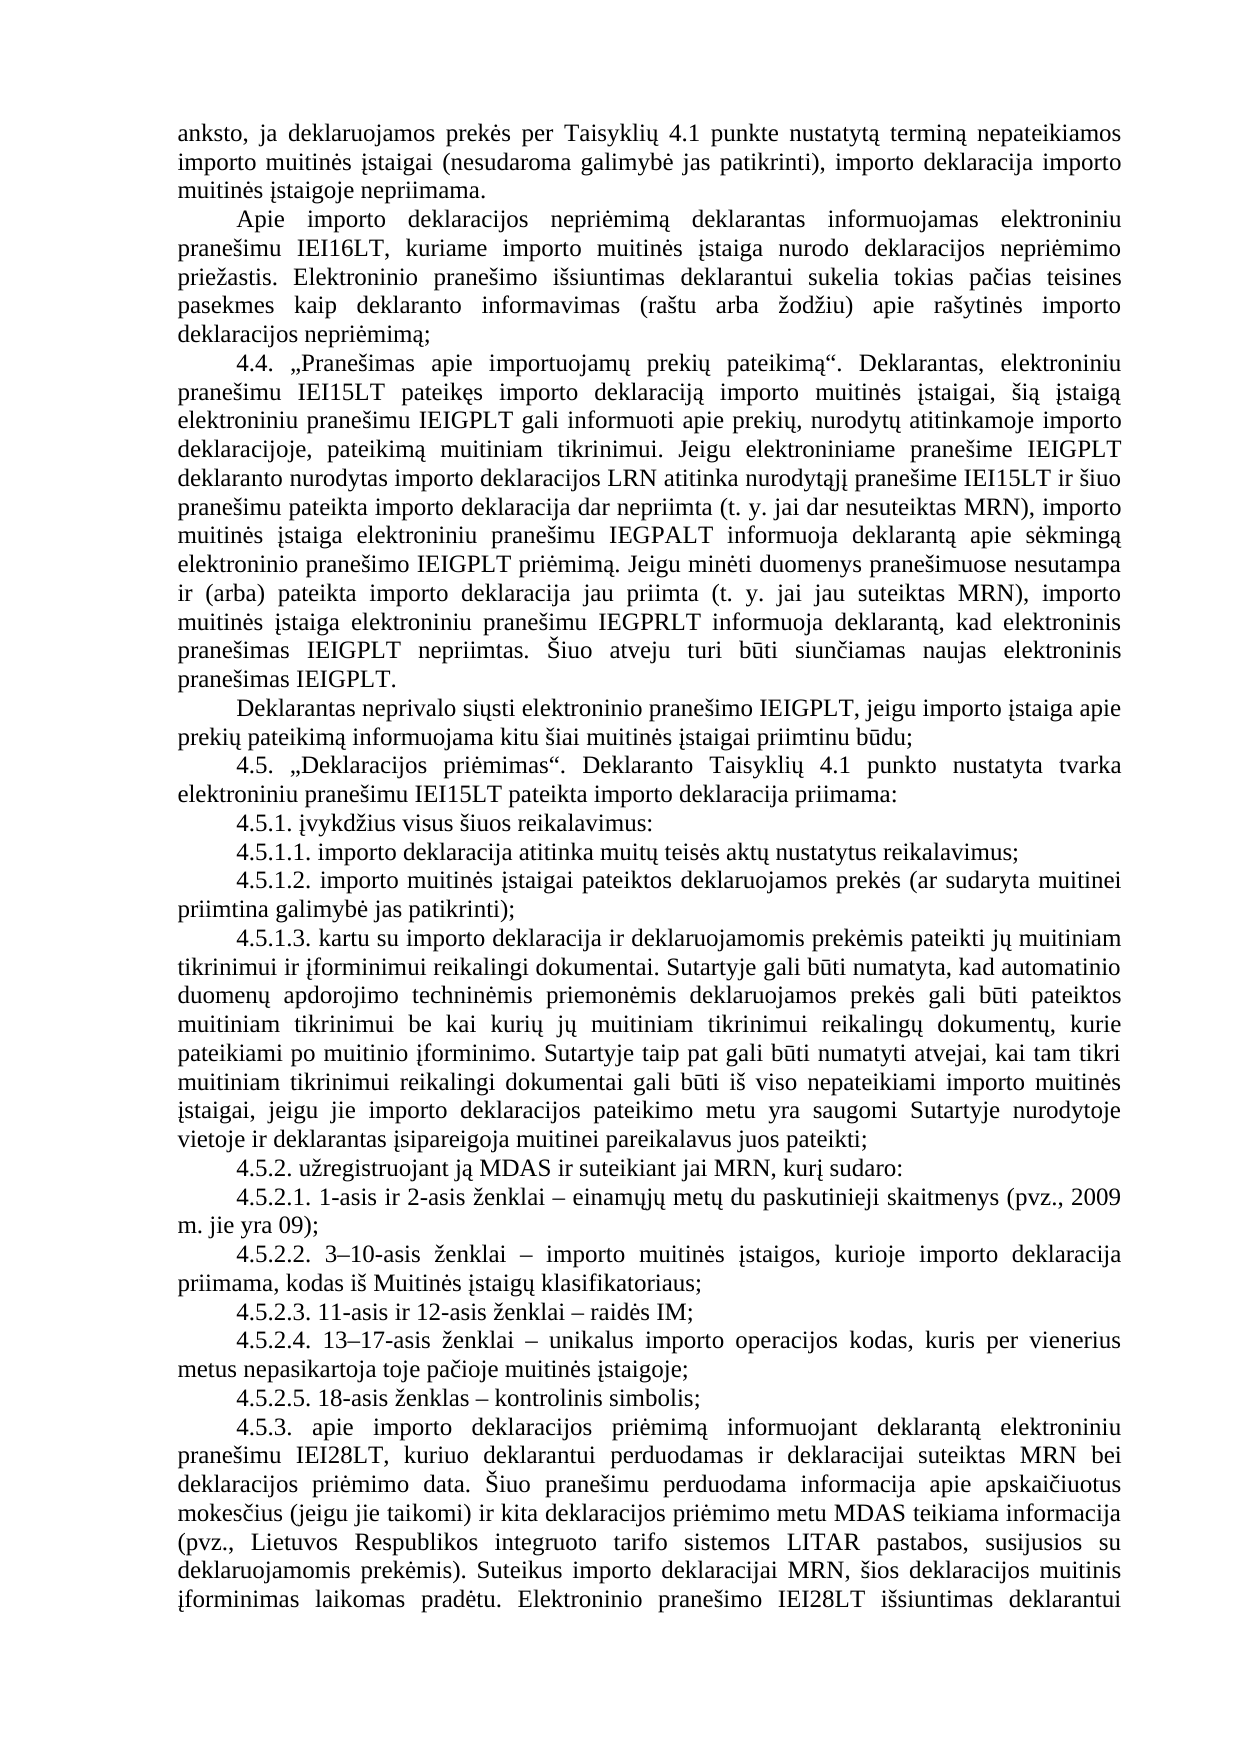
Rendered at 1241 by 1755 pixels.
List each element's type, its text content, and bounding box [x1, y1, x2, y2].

text Deklarantas neprivalo siųsti elektroninio pranešimo IEIGPLT, jeigu importo įstaiga apie prekių pateikimą informuojama kitu šiai muitinės įstaigai priimtinu būdu; [177, 693, 1122, 751]
text 4.5.1.1. importo deklaracija atitinka muitų teisės aktų nustatytus reikalavimus; [177, 837, 1122, 866]
text 4.5.1. įvykdžius visus šiuos reikalavimus: [177, 808, 1122, 837]
text 4.5.2.2. 3–10-asis ženklai – importo muitinės įstaigos, kurioje importo deklaracija priimama, kodas iš Muitinės įstaigų klasifikatoriaus; [177, 1239, 1122, 1297]
text 4.5. „Deklaracijos priėmimas“. Deklaranto Taisyklių 4.1 punkto nustatyta tvarka elektroniniu pranešimu IEI15LT pateikta importo deklaracija priimama: [177, 751, 1122, 808]
text 4.5.2.4. 13–17-asis ženklai – unikalus importo operacijos kodas, kuris per vienerius metus nepasikartoja toje pačioje muitinės įstaigoje; [177, 1326, 1122, 1383]
text 4.5.2. užregistruojant ją MDAS ir suteikiant jai MRN, kurį sudaro: [177, 1153, 1122, 1182]
text 4.4. „Pranešimas apie importuojamų prekių pateikimą“. Deklarantas, elektroniniu pranešimu IEI15LT pateikęs importo deklaraciją importo muitinės įstaigai, šią įstaigą elektroniniu pranešimu IEIGPLT gali informuoti apie prekių, nurodytų atitinkamoje importo deklaracijoje, pateikimą muitiniam tikrinimui. Jeigu elektroniniame pranešime IEIGPLT deklaranto nurodytas importo deklaracijos LRN atitinka nurodytąjį pranešime IEI15LT ir šiuo pranešimu pateikta importo deklaracija dar nepriimta (t. y. jai dar nesuteiktas MRN), importo muitinės įstaiga elektroniniu pranešimu IEGPALT informuoja deklarantą apie sėkmingą elektroninio pranešimo IEIGPLT priėmimą. Jeigu minėti duomenys pranešimuose nesutampa ir (arba) pateikta importo deklaracija jau priimta (t. y. jai jau suteiktas MRN), importo muitinės įstaiga elektroniniu pranešimu IEGPRLT informuoja deklarantą, kad elektroninis pranešimas IEIGPLT nepriimtas. Šiuo atveju turi būti siunčiamas naujas elektroninis pranešimas IEIGPLT. [177, 348, 1122, 693]
text 4.5.3. apie importo deklaracijos priėmimą informuojant deklarantą elektroniniu pranešimu IEI28LT, kuriuo deklarantui perduodamas ir deklaracijai suteiktas MRN bei deklaracijos priėmimo data. Šiuo pranešimu perduodama informacija apie apskaičiuotus mokesčius (jeigu jie taikomi) ir kita deklaracijos priėmimo metu MDAS teikiama informacija (pvz., Lietuvos Respublikos integruoto tarifo sistemos LITAR pastabos, susijusios su deklaruojamomis prekėmis). Suteikus importo deklaracijai MRN, šios deklaracijos muitinis įforminimas laikomas pradėtu. Elektroninio pranešimo IEI28LT išsiuntimas deklarantui [177, 1412, 1122, 1613]
text anksto, ja deklaruojamos prekės per Taisyklių 4.1 punkte nustatytą terminą nepateikiamos importo muitinės įstaigai (nesudaroma galimybė jas patikrinti), importo deklaracija importo muitinės įstaigoje nepriimama. [177, 118, 1122, 204]
text 4.5.1.2. importo muitinės įstaigai pateiktos deklaruojamos prekės (ar sudaryta muitinei priimtina galimybė jas patikrinti); [177, 866, 1122, 923]
text Apie importo deklaracijos nepriėmimą deklarantas informuojamas elektroniniu pranešimu IEI16LT, kuriame importo muitinės įstaiga nurodo deklaracijos nepriėmimo priežastis. Elektroninio pranešimo išsiuntimas deklarantui sukelia tokias pačias teisines pasekmes kaip deklaranto informavimas (raštu arba žodžiu) apie rašytinės importo deklaracijos nepriėmimą; [177, 204, 1122, 348]
text 4.5.2.3. 11-asis ir 12-asis ženklai – raidės IM; [177, 1297, 1122, 1326]
text 4.5.2.1. 1-asis ir 2-asis ženklai – einamųjų metų du paskutinieji skaitmenys (pvz., 2009 m. jie yra 09); [177, 1182, 1122, 1239]
text 4.5.1.3. kartu su importo deklaracija ir deklaruojamomis prekėmis pateikti jų muitiniam tikrinimui ir įforminimui reikalingi dokumentai. Sutartyje gali būti numatyta, kad automatinio duomenų apdorojimo techninėmis priemonėmis deklaruojamos prekės gali būti pateiktos muitiniam tikrinimui be kai kurių jų muitiniam tikrinimui reikalingų dokumentų, kurie pateikiami po muitinio įforminimo. Sutartyje taip pat gali būti numatyti atvejai, kai tam tikri muitiniam tikrinimui reikalingi dokumentai gali būti iš viso nepateikiami importo muitinės įstaigai, jeigu jie importo deklaracijos pateikimo metu yra saugomi Sutartyje nurodytoje vietoje ir deklarantas įsipareigoja muitinei pareikalavus juos pateikti; [177, 923, 1122, 1153]
text 4.5.2.5. 18-asis ženklas – kontrolinis simbolis; [177, 1383, 1122, 1412]
